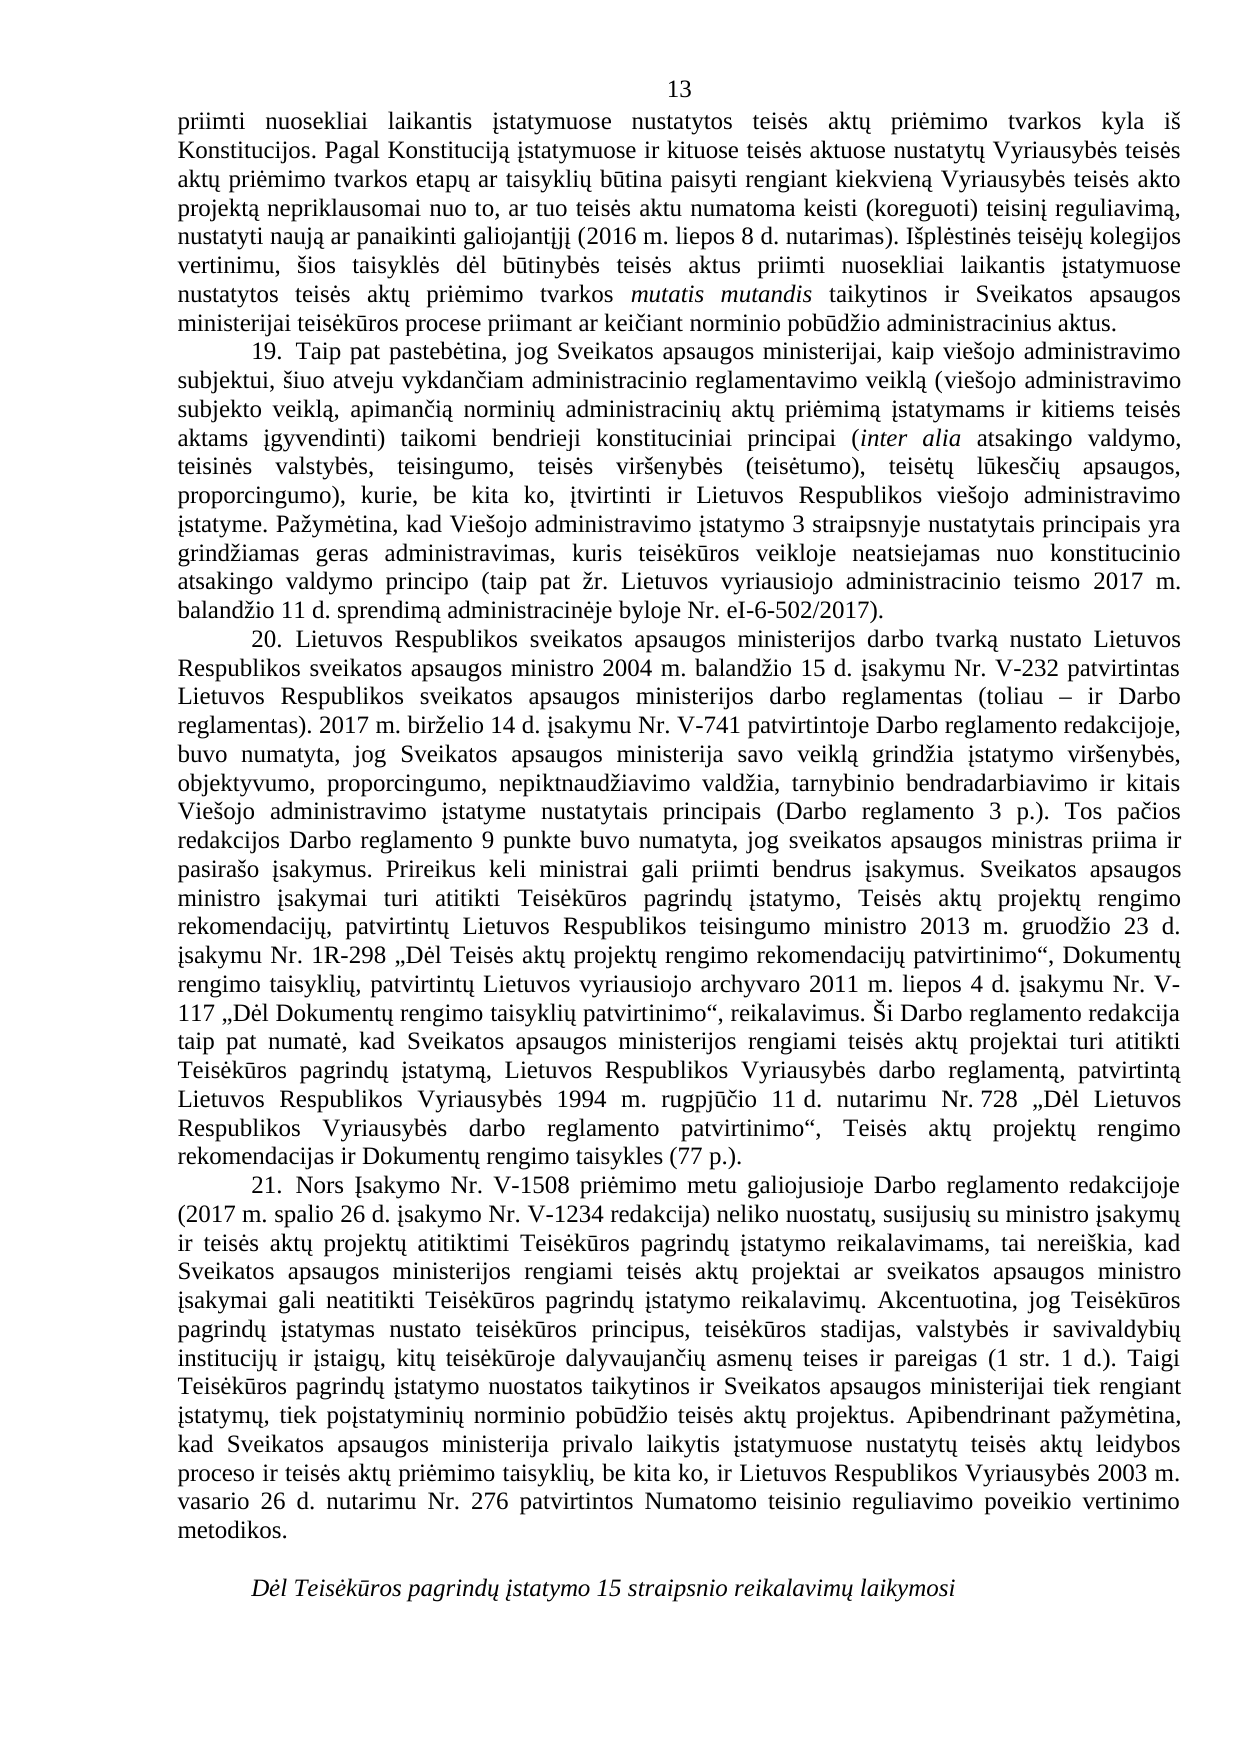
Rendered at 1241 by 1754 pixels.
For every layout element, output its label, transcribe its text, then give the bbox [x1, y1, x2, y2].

text priimti nuosekliai laikantis įstatymuose nustatytos teisės aktų priėmimo tvarkos kyla iš Konstitucijos. Pagal Konstituciją įstatymuose ir kituose teisės aktuose nustatytų Vyriausybės teisės aktų priėmimo tvarkos etapų ar taisyklių būtina paisyti rengiant kiekvieną Vyriausybės teisės akto projektą nepriklausomai nuo to, ar tuo teisės aktu numatoma keisti (koreguoti) teisinį reguliavimą, nustatyti naują ar panaikinti galiojantįjį (2016 m. liepos 8 d. nutarimas). Išplėstinės teisėjų kolegijos vertinimu, šios taisyklės dėl būtinybės teisės aktus priimti nuosekliai laikantis įstatymuose nustatytos teisės aktų priėmimo tvarkos mutatis mutandis taikytinos ir Sveikatos apsaugos ministerijai teisėkūros procese priimant ar keičiant norminio pobūdžio administracinius aktus. [177, 106, 1181, 336]
text 21. Nors Įsakymo Nr. V-1508 priėmimo metu galiojusioje Darbo reglamento redakcijoje (2017 m. spalio 26 d. įsakymo Nr. V-1234 redakcija) neliko nuostatų, susijusių su ministro įsakymų ir teisės aktų projektų atitiktimi Teisėkūros pagrindų įstatymo reikalavimams, tai nereiškia, kad Sveikatos apsaugos ministerijos rengiami teisės aktų projektai ar sveikatos apsaugos ministro įsakymai gali neatitikti Teisėkūros pagrindų įstatymo reikalavimų. Akcentuotina, jog Teisėkūros pagrindų įstatymas nustato teisėkūros principus, teisėkūros stadijas, valstybės ir savivaldybių institucijų ir įstaigų, kitų teisėkūroje dalyvaujančių asmenų teises ir pareigas (1 str. 1 d.). Taigi Teisėkūros pagrindų įstatymo nuostatos taikytinos ir Sveikatos apsaugos ministerijai tiek rengiant įstatymų, tiek poįstatyminių norminio pobūdžio teisės aktų projektus. Apibendrinant pažymėtina, kad Sveikatos apsaugos ministerija privalo laikytis įstatymuose nustatytų teisės aktų leidybos proceso ir teisės aktų priėmimo taisyklių, be kita ko, ir Lietuvos Respublikos Vyriausybės 2003 m. vasario 26 d. nutarimu Nr. 276 patvirtintos Numatomo teisinio reguliavimo poveikio vertinimo metodikos. [177, 1170, 1181, 1544]
text Dėl Teisėkūros pagrindų įstatymo 15 straipsnio reikalavimų laikymosi [177, 1573, 1181, 1601]
text 20. Lietuvos Respublikos sveikatos apsaugos ministerijos darbo tvarką nustato Lietuvos Respublikos sveikatos apsaugos ministro 2004 m. balandžio 15 d. įsakymu Nr. V-232 patvirtintas Lietuvos Respublikos sveikatos apsaugos ministerijos darbo reglamentas (toliau – ir Darbo reglamentas). 2017 m. birželio 14 d. įsakymu Nr. V-741 patvirtintoje Darbo reglamento redakcijoje, buvo numatyta, jog Sveikatos apsaugos ministerija savo veiklą grindžia įstatymo viršenybės, objektyvumo, proporcingumo, nepiktnaudžiavimo valdžia, tarnybinio bendradarbiavimo ir kitais Viešojo administravimo įstatyme nustatytais principais (Darbo reglamento 3 p.). Tos pačios redakcijos Darbo reglamento 9 punkte buvo numatyta, jog sveikatos apsaugos ministras priima ir pasirašo įsakymus. Prireikus keli ministrai gali priimti bendrus įsakymus. Sveikatos apsaugos ministro įsakymai turi atitikti Teisėkūros pagrindų įstatymo, Teisės aktų projektų rengimo rekomendacijų, patvirtintų Lietuvos Respublikos teisingumo ministro 2013 m. gruodžio 23 d. įsakymu Nr. 1R-298 „Dėl Teisės aktų projektų rengimo rekomendacijų patvirtinimo“, Dokumentų rengimo taisyklių, patvirtintų Lietuvos vyriausiojo archyvaro 2011 m. liepos 4 d. įsakymu Nr. V-117 „Dėl Dokumentų rengimo taisyklių patvirtinimo“, reikalavimus. Ši Darbo reglamento redakcija taip pat numatė, kad Sveikatos apsaugos ministerijos rengiami teisės aktų projektai turi atitikti Teisėkūros pagrindų įstatymą, Lietuvos Respublikos Vyriausybės darbo reglamentą, patvirtintą Lietuvos Respublikos Vyriausybės 1994 m. rugpjūčio 11 d. nutarimu Nr. 728 „Dėl Lietuvos Respublikos Vyriausybės darbo reglamento patvirtinimo“, Teisės aktų projektų rengimo rekomendacijas ir Dokumentų rengimo taisykles (77 p.). [177, 624, 1181, 1170]
text 19. Taip pat pastebėtina, jog Sveikatos apsaugos ministerijai, kaip viešojo administravimo subjektui, šiuo atveju vykdančiam administracinio reglamentavimo veiklą (viešojo administravimo subjekto veiklą, apimančią norminių administracinių aktų priėmimą įstatymams ir kitiems teisės aktams įgyvendinti) taikomi bendrieji konstituciniai principai (inter alia atsakingo valdymo, teisinės valstybės, teisingumo, teisės viršenybės (teisėtumo), teisėtų lūkesčių apsaugos, proporcingumo), kurie, be kita ko, įtvirtinti ir Lietuvos Respublikos viešojo administravimo įstatyme. Pažymėtina, kad Viešojo administravimo įstatymo 3 straipsnyje nustatytais principais yra grindžiamas geras administravimas, kuris teisėkūros veikloje neatsiejamas nuo konstitucinio atsakingo valdymo principo (taip pat žr. Lietuvos vyriausiojo administracinio teismo 2017 m. balandžio 11 d. sprendimą administracinėje byloje Nr. eI-6-502/2017). [177, 336, 1181, 624]
